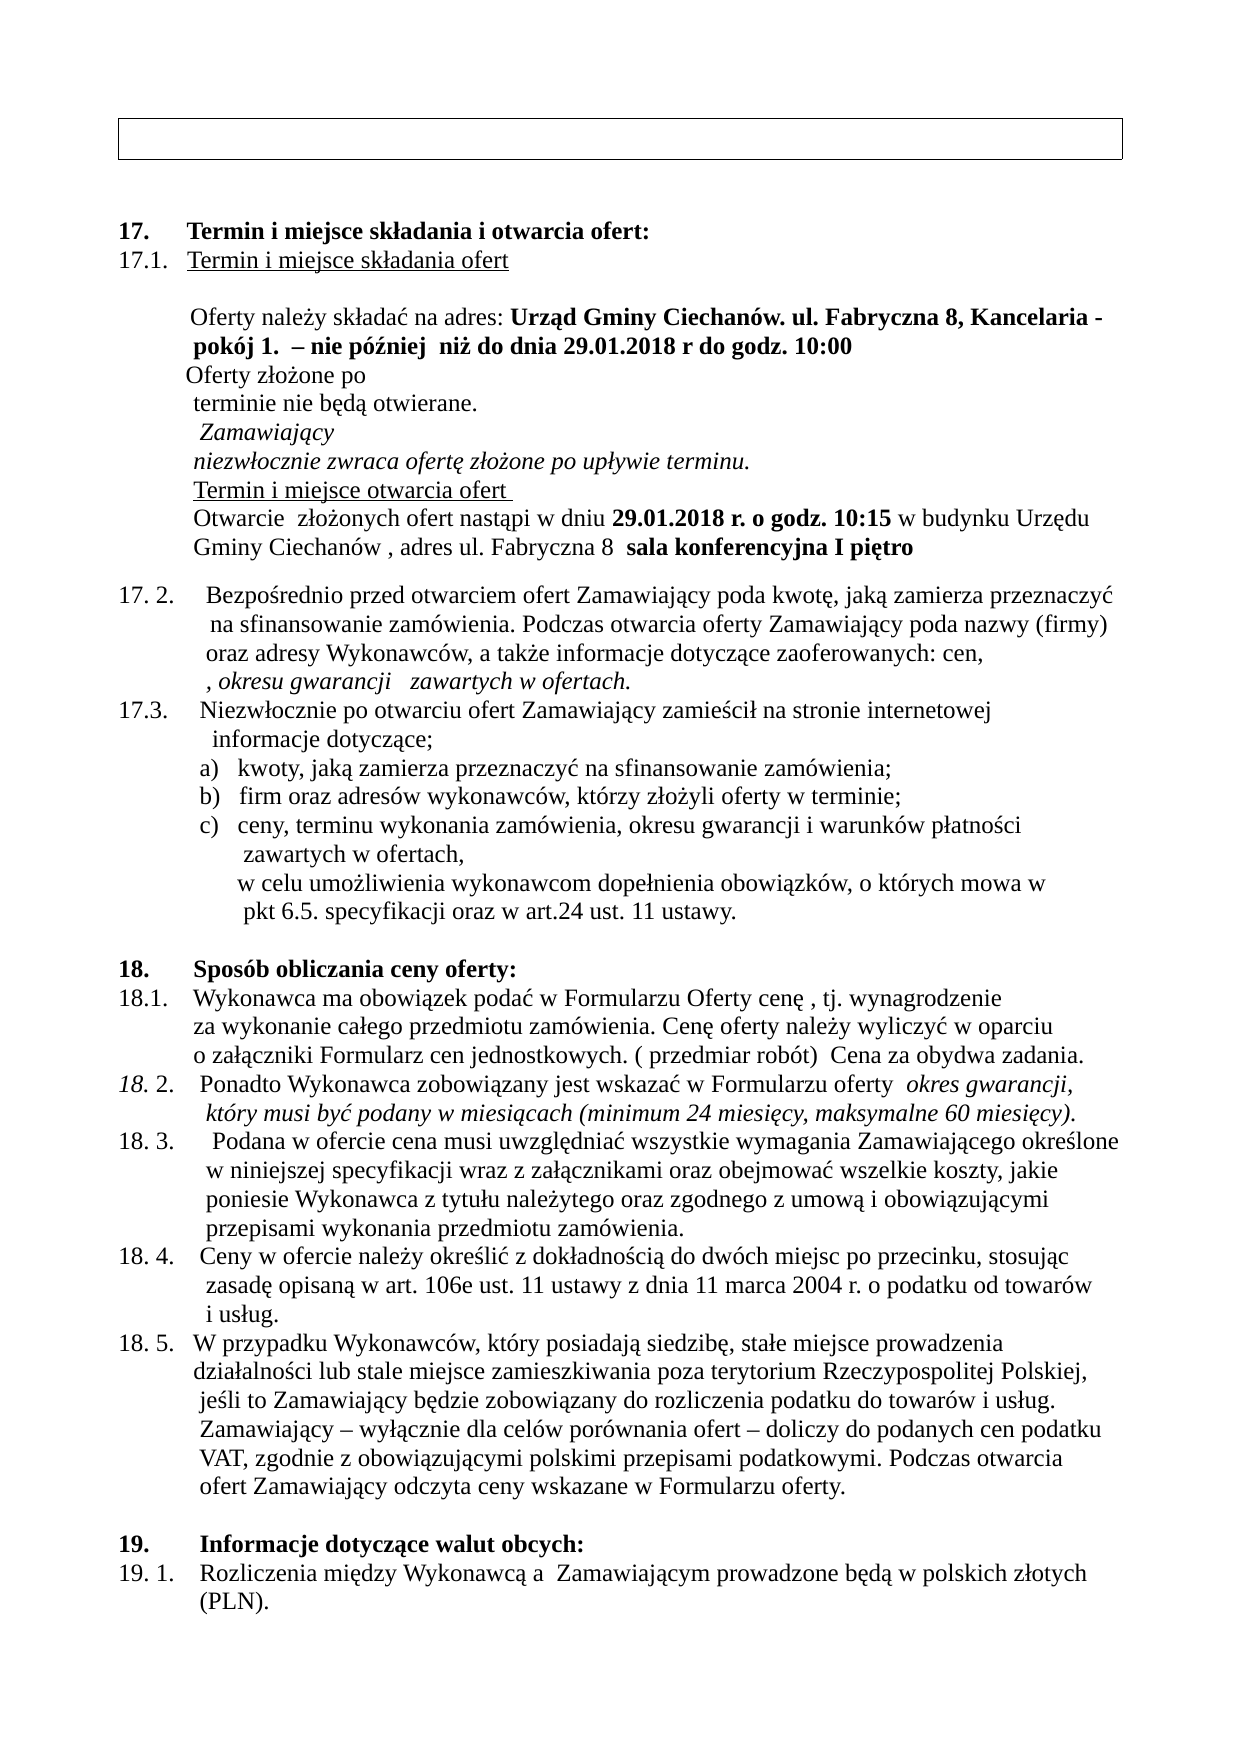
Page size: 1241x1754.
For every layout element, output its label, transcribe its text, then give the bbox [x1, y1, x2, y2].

text zasadę opisaną w art. 106e ust. 11 ustawy z dnia 11 marca 2004 r. o podatku od towarów [118, 1270, 1122, 1299]
text a) kwoty, jaką zamierza przeznaczyć na sfinansowanie zamówienia; [118, 753, 1122, 781]
list 5. W przypadku Wykonawców, który posiadają siedzibę, stałe miejsce prowadzenia [118, 1328, 1122, 1356]
list (PLN). [118, 1586, 1122, 1615]
text pokój 1. – nie później niż do dnia 29.01.2018 r do godz. 10:00 [118, 331, 1122, 360]
text niezwłocznie zwraca ofertę złożone po upływie terminu. [118, 446, 1122, 475]
text 18. Sposób obliczania ceny oferty: [118, 954, 1122, 983]
list , okresu gwarancji zawartych w ofertach. [118, 666, 1122, 695]
text Termin i miejsce otwarcia ofert [118, 475, 1122, 503]
list 2. Ponadto Wykonawca zobowiązany jest wskazać w Formularzu oferty okres gwarancji, [118, 1069, 1122, 1098]
list w niniejszej specyfikacji wraz z załącznikami oraz obejmować wszelkie koszty, jakie [118, 1155, 1122, 1184]
list 2. Bezpośrednio przed otwarciem ofert Zamawiający poda kwotę, jaką zamierza przeznaczyć [118, 580, 1122, 609]
text c) ceny, terminu wykonania zamówienia, okresu gwarancji i warunków płatności [118, 810, 1122, 839]
text b) firm oraz adresów wykonawców, którzy złożyli oferty w terminie; [118, 781, 1122, 810]
text Otwarcie złożonych ofert nastąpi w dniu 29.01.2018 r. o godz. 10:15 w budynku Urzędu [118, 503, 1122, 532]
list na sfinansowanie zamówienia. Podczas otwarcia oferty Zamawiający poda nazwy (firmy) [118, 609, 1122, 638]
list informacje dotyczące; [118, 724, 1122, 753]
text przepisami wykonania przedmiotu zamówienia. [118, 1213, 1122, 1241]
list 4. Ceny w ofercie należy określić z dokładnością do dwóch miejsc po przecinku, stosując [118, 1241, 1122, 1270]
list ofert Zamawiający odczyta ceny wskazane w Formularzu oferty. [118, 1471, 1122, 1500]
list VAT, zgodnie z obowiązującymi polskimi przepisami podatkowymi. Podczas otwarcia [118, 1443, 1122, 1471]
list jeśli to Zamawiający będzie zobowiązany do rozliczenia podatku do towarów i usług. [118, 1385, 1122, 1414]
text o załączniki Formularz cen jednostkowych. ( przedmiar robót) Cena za obydwa zadania. [118, 1040, 1122, 1069]
list 1. Rozliczenia między Wykonawcą a Zamawiającym prowadzone będą w polskich złotych [118, 1558, 1122, 1586]
list oraz adresy Wykonawców, a także informacje dotyczące zaoferowanych: cen, [118, 638, 1122, 666]
text 18.1. Wykonawca ma obowiązek podać w Formularzu Oferty cenę , tj. wynagrodzenie [118, 983, 1122, 1011]
list Zamawiający – wyłącznie dla celów porównania ofert – doliczy do podanych cen podatku [118, 1414, 1122, 1443]
text 17.3. Niezwłocznie po otwarciu ofert Zamawiający zamieścił na stronie internetowej [118, 695, 1122, 724]
text 17. Termin i miejsce składania i otwarcia ofert: [118, 216, 1122, 245]
table_header [119, 119, 1122, 158]
text 17.1. Termin i miejsce składania ofert [118, 245, 1122, 273]
text w celu umożliwienia wykonawcom dopełnienia obowiązków, o których mowa w [118, 868, 1122, 896]
text 19. Informacje dotyczące walut obcych: [118, 1529, 1122, 1558]
text Oferty złożone po [179, 360, 1122, 388]
list pkt 6.5. specyfikacji oraz w art.24 ust. 11 ustawy. [156, 896, 1122, 925]
text i usług. [118, 1299, 1122, 1328]
text Gminy Ciechanów , adres ul. Fabryczna 8 sala konferencyjna I piętro [118, 532, 1122, 561]
list działalności lub stale miejsce zamieszkiwania poza terytorium Rzeczypospolitej Polskiej, [118, 1356, 1122, 1385]
list poniesie Wykonawca z tytułu należytego oraz zgodnego z umową i obowiązującymi [118, 1184, 1122, 1213]
text Zamawiający [118, 417, 1122, 446]
text zawartych w ofertach, [118, 839, 1122, 868]
text za wykonanie całego przedmiotu zamówienia. Cenę oferty należy wyliczyć w oparciu [118, 1011, 1122, 1040]
text terminie nie będą otwierane. [118, 388, 1122, 417]
list 3. Podana w ofercie cena musi uwzględniać wszystkie wymagania Zamawiającego określone [118, 1126, 1122, 1155]
text Oferty należy składać na adres: Urząd Gminy Ciechanów. ul. Fabryczna 8, Kancelaria - [109, 302, 1122, 331]
text który musi być podany w miesiącach (minimum 24 miesięcy, maksymalne 60 miesięcy). [118, 1098, 1122, 1126]
